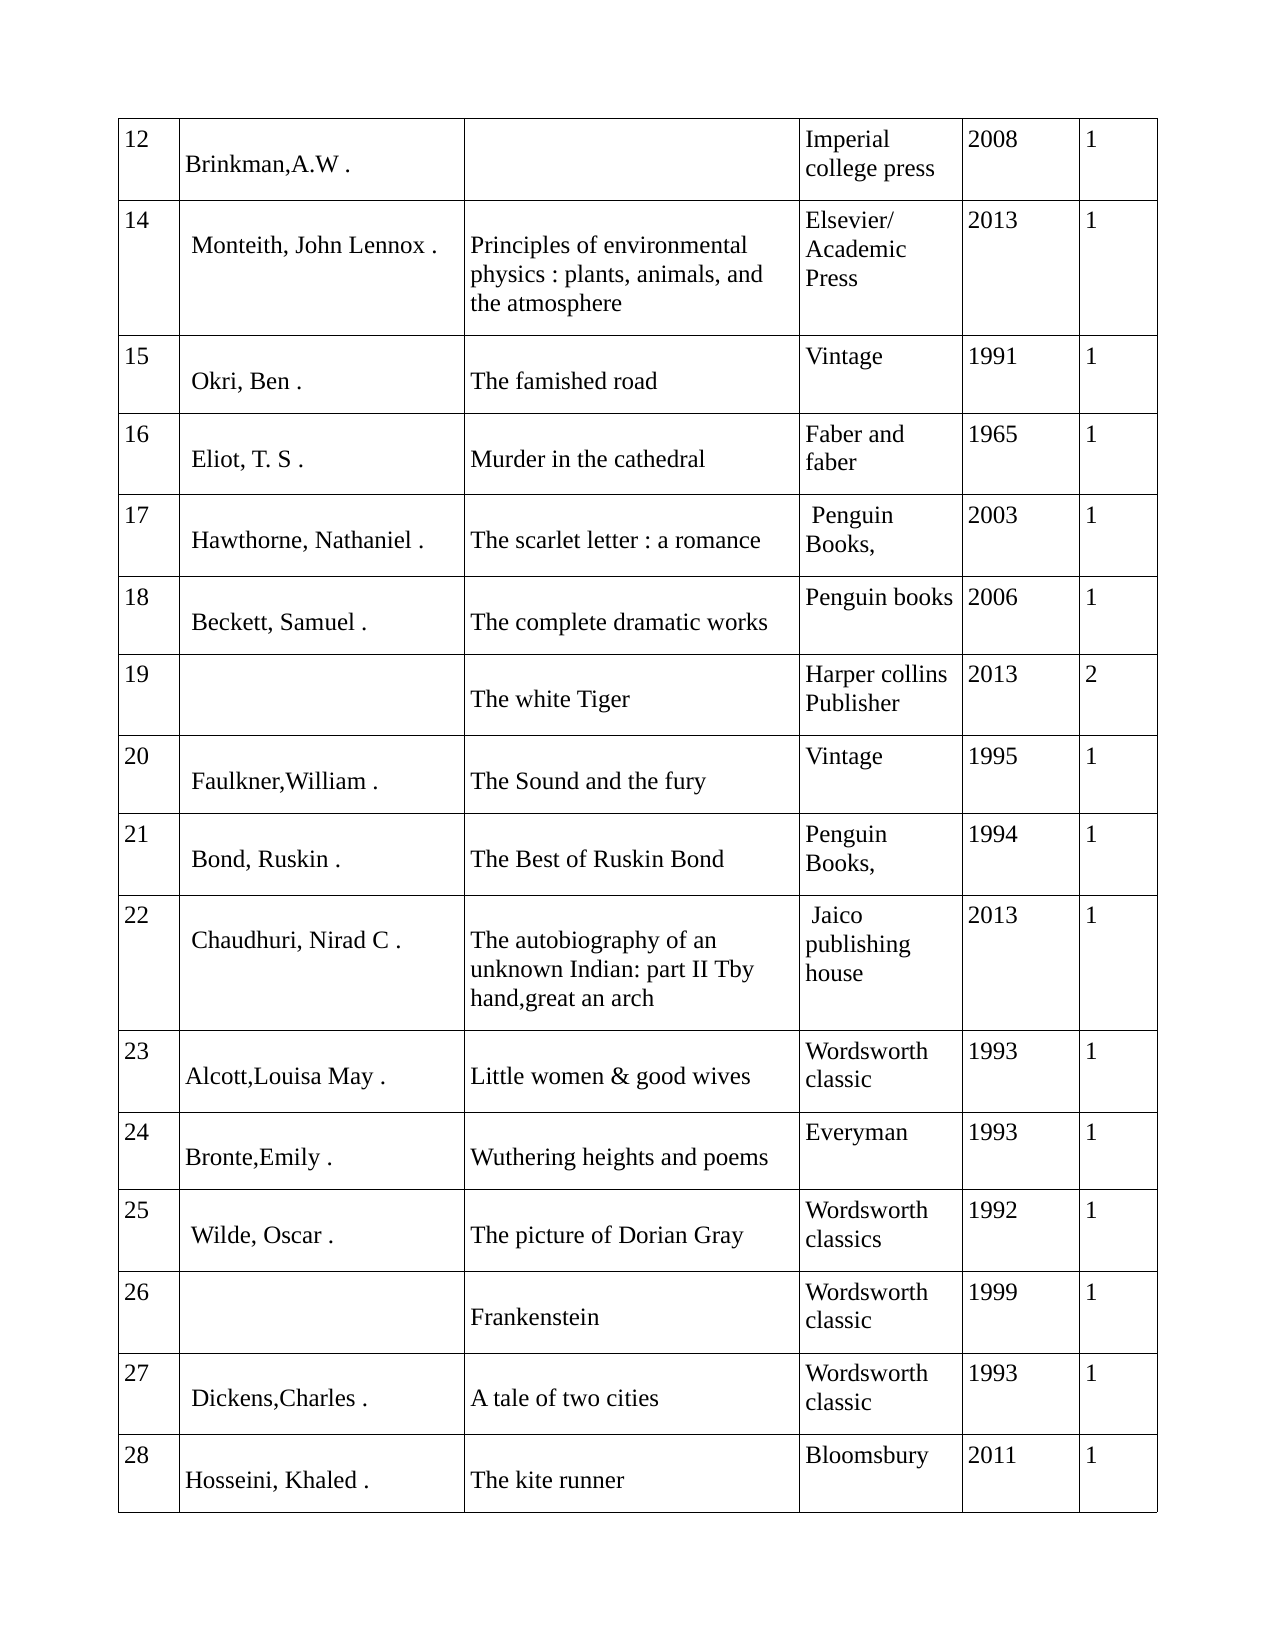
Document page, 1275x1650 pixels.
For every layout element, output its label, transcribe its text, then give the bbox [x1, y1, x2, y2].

table_cell 1 [1080, 201, 1157, 335]
table_cell Little women & good wives [465, 1031, 799, 1112]
table_cell 2011 [963, 1435, 1079, 1512]
table_cell Harper collins Publisher [800, 655, 962, 735]
table_cell [180, 1272, 464, 1352]
table_cell Elsevier/Academic Press [800, 201, 962, 335]
table_cell 1993 [963, 1113, 1079, 1189]
table_cell Wordsworth classic [800, 1031, 962, 1112]
table_cell Imperial college press [800, 119, 962, 200]
table_cell 1 [1080, 1354, 1157, 1434]
table_cell 19 [119, 655, 179, 735]
table_cell Hosseini, Khaled . [180, 1435, 464, 1512]
table_cell 24 [119, 1113, 179, 1189]
table_cell 1 [1080, 1190, 1157, 1271]
table_cell Bronte,Emily . [180, 1113, 464, 1189]
table_cell 12 [119, 119, 179, 200]
table_cell 14 [119, 201, 179, 335]
table_cell 2013 [963, 896, 1079, 1030]
table_cell 1 [1080, 577, 1157, 654]
table_cell 2006 [963, 577, 1079, 654]
table_cell 1995 [963, 736, 1079, 813]
table_cell 1 [1080, 1031, 1157, 1112]
table_cell Penguin books [800, 577, 962, 654]
table_cell 26 [119, 1272, 179, 1352]
table_cell Principles of environmental physics : plants, animals, and the atmosphere [465, 201, 799, 335]
table_cell The complete dramatic works [465, 577, 799, 654]
table_cell Faulkner,William . [180, 736, 464, 813]
table_cell The kite runner [465, 1435, 799, 1512]
table_cell 1 [1080, 1435, 1157, 1512]
table_cell Dickens,Charles . [180, 1354, 464, 1434]
table_cell Faber and faber [800, 414, 962, 494]
table_cell 2008 [963, 119, 1079, 200]
table_cell 2 [1080, 655, 1157, 735]
table_cell Bloomsbury [800, 1435, 962, 1512]
table_cell Everyman [800, 1113, 962, 1189]
table_cell Frankenstein [465, 1272, 799, 1352]
table_cell Beckett, Samuel . [180, 577, 464, 654]
table_cell 15 [119, 336, 179, 413]
table_cell 1993 [963, 1031, 1079, 1112]
table_cell The Best of Ruskin Bond [465, 814, 799, 895]
table_cell 18 [119, 577, 179, 654]
table_cell 2003 [963, 495, 1079, 576]
table_cell Chaudhuri, Nirad C . [180, 896, 464, 1030]
table_cell 28 [119, 1435, 179, 1512]
table_cell 23 [119, 1031, 179, 1112]
table_cell 16 [119, 414, 179, 494]
table_cell 1 [1080, 119, 1157, 200]
table_cell Penguin Books, [800, 814, 962, 895]
table_cell Okri, Ben . [180, 336, 464, 413]
table_cell Wordsworth classic [800, 1354, 962, 1434]
table_cell 21 [119, 814, 179, 895]
table_cell A tale of two cities [465, 1354, 799, 1434]
table_cell The scarlet letter : a romance [465, 495, 799, 576]
table_cell Bond, Ruskin . [180, 814, 464, 895]
table_cell Monteith, John Lennox . [180, 201, 464, 335]
table_cell 1 [1080, 896, 1157, 1030]
table_cell Alcott,Louisa May . [180, 1031, 464, 1112]
table_cell 1 [1080, 495, 1157, 576]
table_cell Wordsworth classics [800, 1190, 962, 1271]
table_cell Vintage [800, 336, 962, 413]
table_cell The white Tiger [465, 655, 799, 735]
table_cell Brinkman,A.W . [180, 119, 464, 200]
table_cell 1 [1080, 336, 1157, 413]
table_cell 2013 [963, 655, 1079, 735]
table_cell The autobiography of an unknown Indian: part II Tby hand,great an arch [465, 896, 799, 1030]
table_cell Jaico publishing house [800, 896, 962, 1030]
table_cell The Sound and the fury [465, 736, 799, 813]
table_cell 1992 [963, 1190, 1079, 1271]
table_cell 22 [119, 896, 179, 1030]
table_cell Wordsworth classic [800, 1272, 962, 1352]
table_cell Wilde, Oscar . [180, 1190, 464, 1271]
table_cell Murder in the cathedral [465, 414, 799, 494]
table_cell 17 [119, 495, 179, 576]
table_cell 1 [1080, 1272, 1157, 1352]
table_cell 1 [1080, 736, 1157, 813]
table_cell 2013 [963, 201, 1079, 335]
table_cell 20 [119, 736, 179, 813]
table_cell Vintage [800, 736, 962, 813]
table_cell 25 [119, 1190, 179, 1271]
table_cell 1993 [963, 1354, 1079, 1434]
table_cell 1 [1080, 814, 1157, 895]
table_cell 1999 [963, 1272, 1079, 1352]
table_cell 1965 [963, 414, 1079, 494]
table_cell 1 [1080, 1113, 1157, 1189]
table_cell Eliot, T. S . [180, 414, 464, 494]
table_cell The famished road [465, 336, 799, 413]
table_cell 1994 [963, 814, 1079, 895]
table_cell 1991 [963, 336, 1079, 413]
table_cell Hawthorne, Nathaniel . [180, 495, 464, 576]
table_cell 27 [119, 1354, 179, 1434]
table_cell [465, 119, 799, 200]
table_cell Wuthering heights and poems [465, 1113, 799, 1189]
table_cell 1 [1080, 414, 1157, 494]
table_cell Penguin Books, [800, 495, 962, 576]
table_cell [180, 655, 464, 735]
table_cell The picture of Dorian Gray [465, 1190, 799, 1271]
